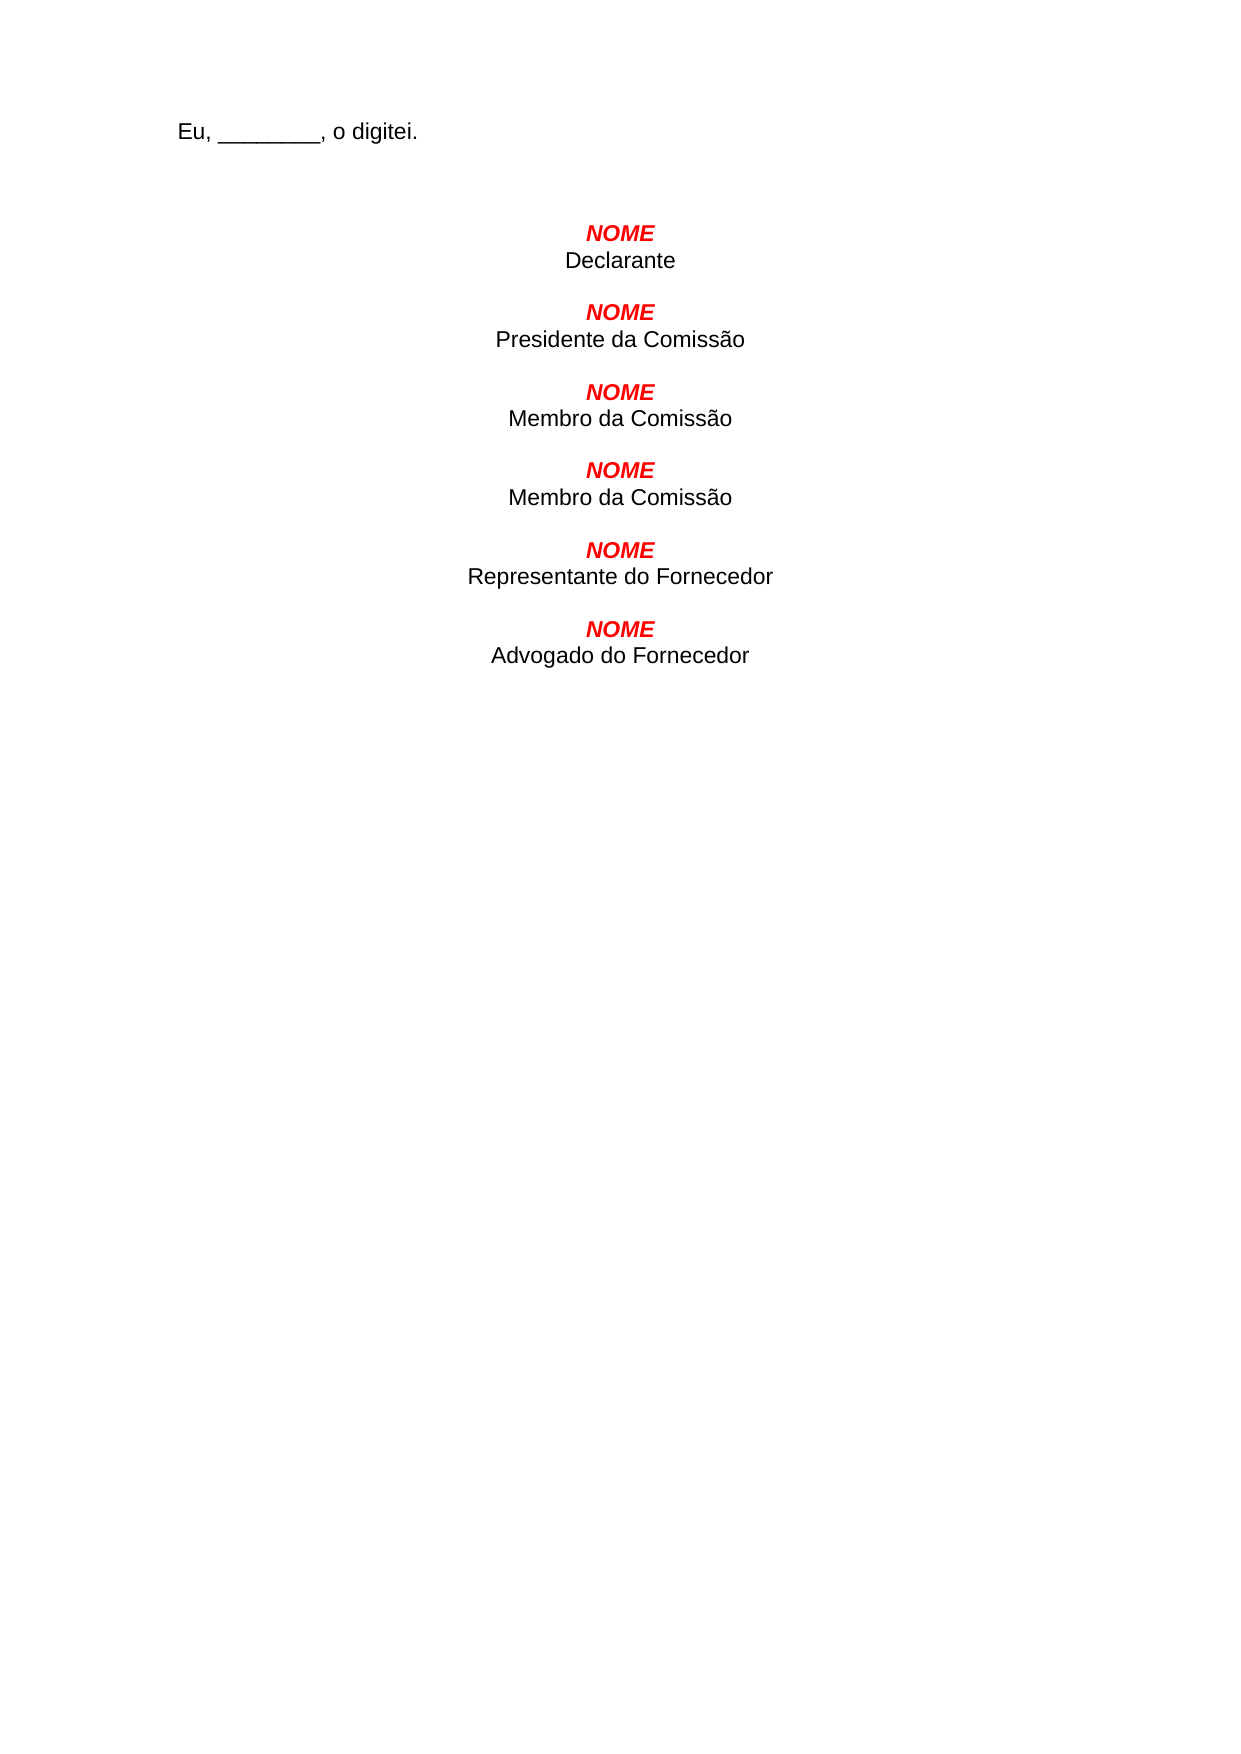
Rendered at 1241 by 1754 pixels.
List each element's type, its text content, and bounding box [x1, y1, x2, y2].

text Representante do Fornecedor [177, 563, 1063, 589]
text Membro da Comissão [177, 484, 1063, 510]
text NOME [177, 537, 1063, 563]
text Eu, ________, o digitei. [177, 118, 1063, 144]
text NOME [177, 299, 1063, 326]
text Presidente da Comissão [177, 326, 1063, 352]
text NOME [177, 616, 1063, 642]
text NOME [177, 457, 1063, 484]
text NOME [177, 220, 1063, 247]
text Advogado do Fornecedor [177, 642, 1063, 668]
text NOME [177, 378, 1063, 405]
text Declarante [177, 247, 1063, 273]
text Membro da Comissão [177, 405, 1063, 431]
